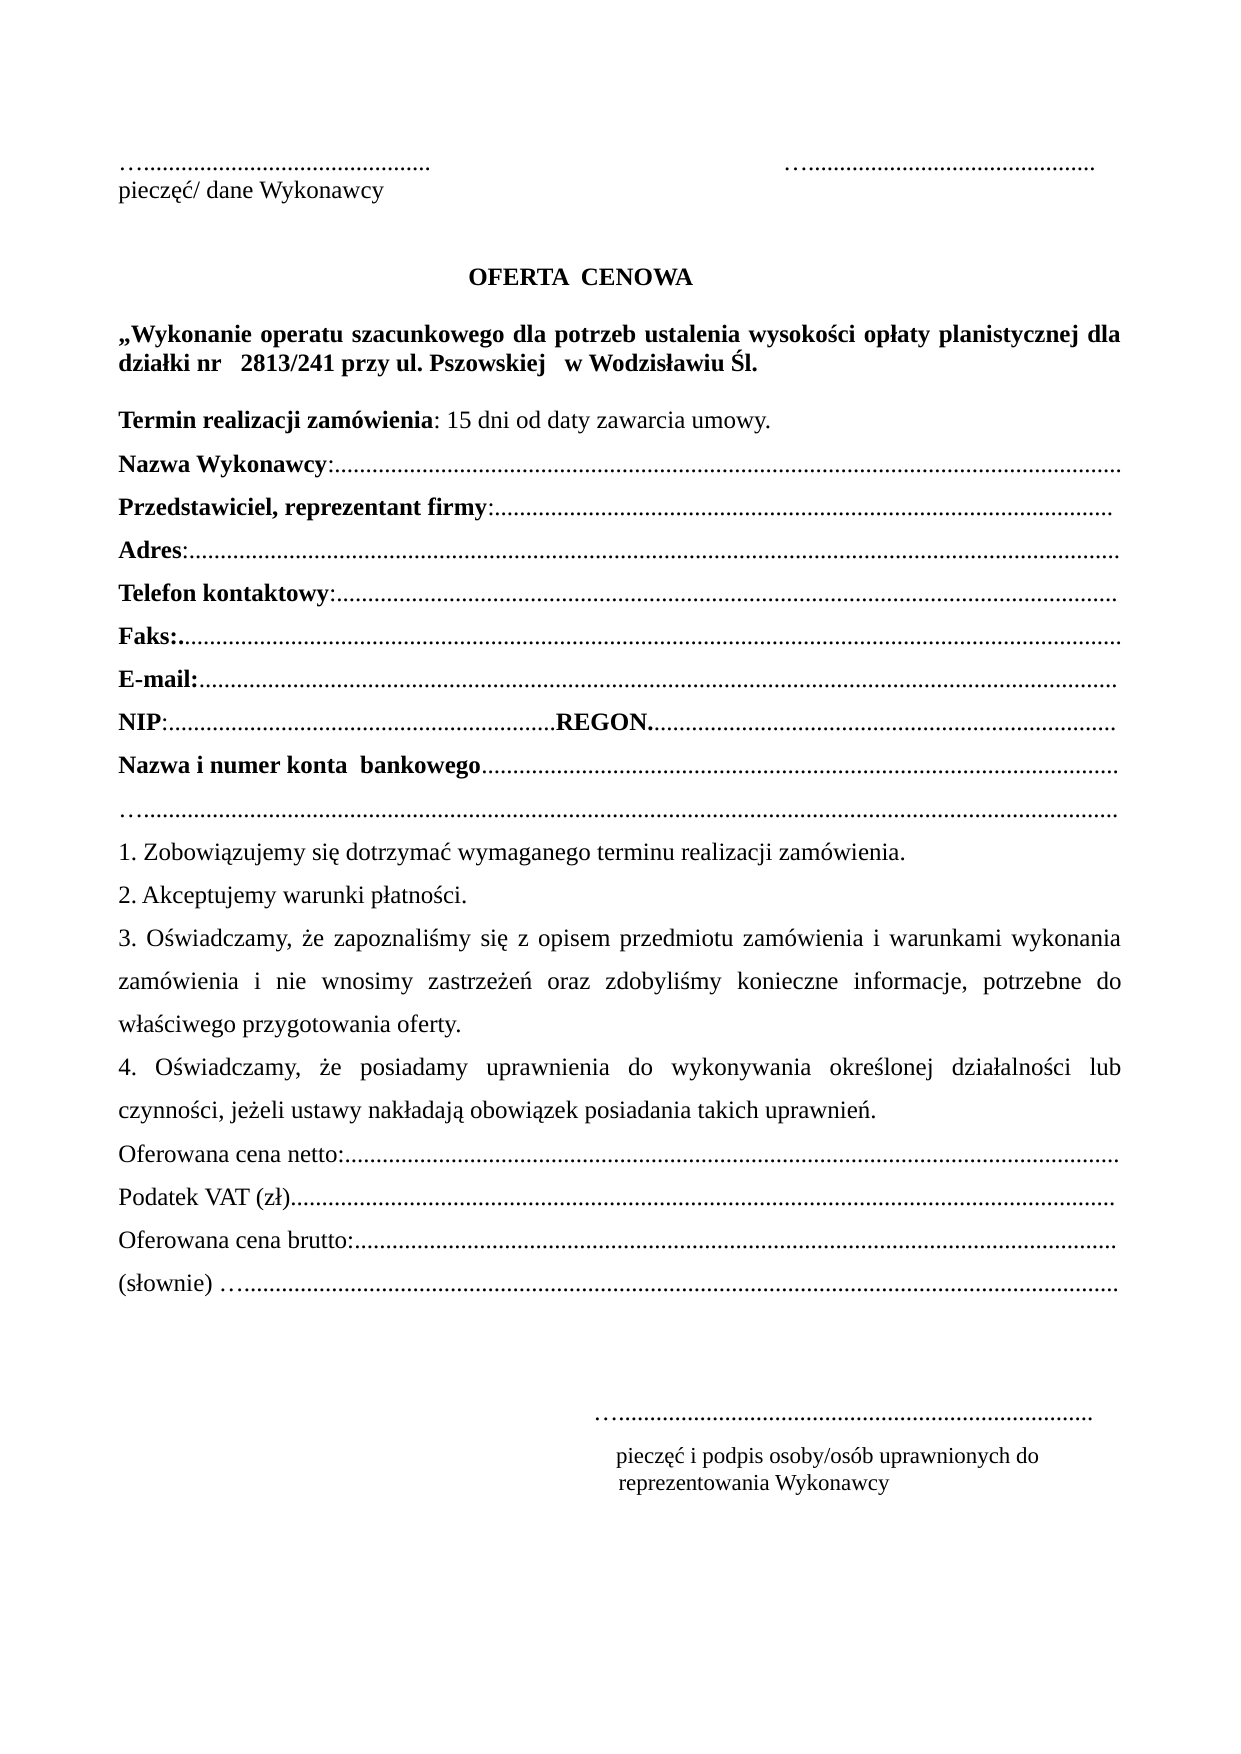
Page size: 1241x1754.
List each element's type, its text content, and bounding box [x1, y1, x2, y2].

text 1. Zobowiązujemy się dotrzymać wymaganego terminu realizacji zamówienia. [118, 837, 1122, 866]
text (słownie) …............................................................................................................................................ [118, 1268, 1122, 1297]
text Oferowana cena brutto:.......................................................................................................................... [118, 1225, 1122, 1254]
text 2. Akceptujemy warunki płatności. [118, 880, 1122, 909]
text Faks:....................................................................................................................................................... [118, 621, 1122, 650]
text pieczęć/ dane Wykonawcy [118, 176, 1122, 204]
text Telefon kontaktowy:............................................................................................................................. [118, 578, 1122, 607]
text Oferowana cena netto:............................................................................................................................ [118, 1139, 1122, 1167]
text E-mail:................................................................................................................................................... [118, 664, 1122, 693]
text Przedstawiciel, reprezentant firmy:................................................................................................... [118, 492, 1122, 521]
text …............................................................................................................................................................ [118, 794, 1122, 822]
text 3. Oświadczamy, że zapoznaliśmy się z opisem przedmiotu zamówienia i warunkami wykonania zamówienia i nie wnosimy zastrzeżeń oraz zdobyliśmy konieczne informacje, potrzebne do właściwego przygotowania oferty. [118, 923, 1122, 1038]
text Termin realizacji zamówienia: 15 dni od daty zawarcia umowy. [118, 406, 1122, 434]
text 4. Oświadczamy, że posiadamy uprawnienia do wykonywania określonej działalności lub czynności, jeżeli ustawy nakładają obowiązek posiadania takich uprawnień. [118, 1052, 1122, 1124]
text Podatek VAT (zł).................................................................................................................................... [118, 1182, 1122, 1211]
text OFERTA CENOWA [118, 262, 1122, 291]
text Adres:..................................................................................................................................................... [118, 535, 1122, 564]
text Nazwa i numer konta bankowego...................................................................................................... [118, 751, 1122, 779]
text reprezentowania Wykonawcy [118, 1469, 1122, 1496]
text pieczęć i podpis osoby/osób uprawnionych do [118, 1441, 1122, 1469]
text „Wykonanie operatu szacunkowego dla potrzeb ustalenia wysokości opłaty planistycznej dla działki nr 2813/241 przy ul. Pszowskiej w Wodzisławiu Śl. [118, 319, 1122, 377]
text ….............................................. ….............................................. [118, 147, 1122, 176]
text NIP:..............................................................REGON........................................................................... [118, 707, 1122, 736]
text …............................................................................ [118, 1397, 1122, 1426]
text Nazwa Wykonawcy:.............................................................................................................................. [118, 449, 1122, 477]
